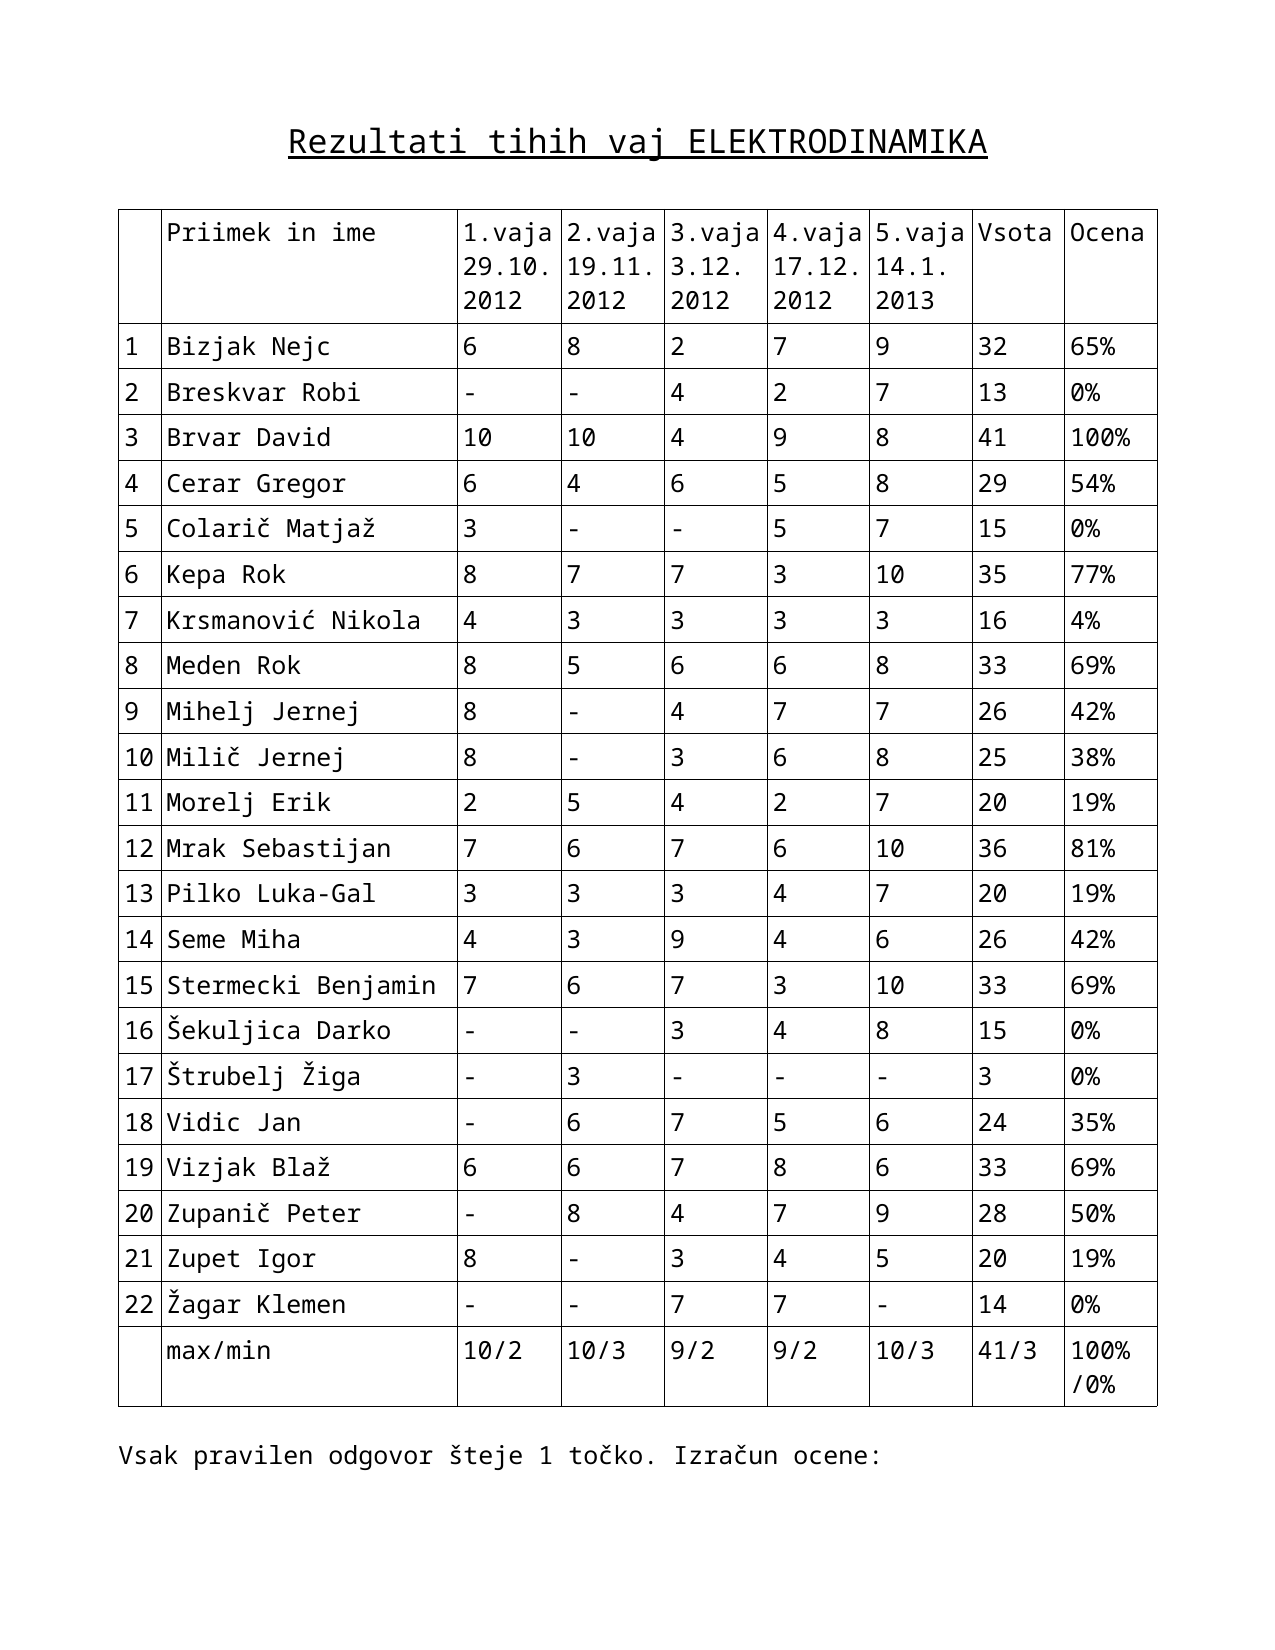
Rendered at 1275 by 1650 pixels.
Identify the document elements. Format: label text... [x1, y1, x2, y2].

table_cell 3 [562, 917, 664, 961]
table_cell 0% [1065, 506, 1157, 551]
table_cell Morelj Erik [162, 780, 457, 824]
table_cell 8 [870, 415, 972, 459]
table_cell 7 [768, 1282, 869, 1326]
table_cell - [458, 1054, 561, 1098]
table_header Ocena [1065, 210, 1157, 323]
table_cell 9/2 [768, 1327, 869, 1406]
table_cell Zupet Igor [162, 1236, 457, 1281]
table_cell 15 [973, 1008, 1064, 1053]
table_cell 19 [119, 1145, 161, 1189]
table_cell 3 [665, 1236, 767, 1281]
table_cell 13 [973, 369, 1064, 414]
table_cell 5 [562, 780, 664, 824]
table_cell 3 [458, 871, 561, 916]
table_cell 6 [458, 324, 561, 368]
table_cell 8 [458, 552, 561, 596]
table_cell 26 [973, 689, 1064, 733]
table_cell 8 [870, 461, 972, 505]
table_cell 13 [119, 871, 161, 916]
table_cell 3 [119, 415, 161, 459]
table_cell 4 [768, 917, 869, 961]
table_cell 3 [562, 871, 664, 916]
table_cell 7 [665, 826, 767, 870]
table_cell Colarič Matjaž [162, 506, 457, 551]
table_cell 9 [870, 1191, 972, 1235]
table_cell 5 [119, 506, 161, 551]
table_cell 4 [768, 1008, 869, 1053]
table_cell 9 [665, 917, 767, 961]
table_cell 6 [768, 734, 869, 779]
table_cell 2 [119, 369, 161, 414]
table_header Vsota [973, 210, 1064, 323]
table_cell 20 [973, 780, 1064, 824]
table_header 2.vaja 19.11. 2012 [562, 210, 664, 323]
table_cell 6 [458, 1145, 561, 1189]
table_cell 5 [768, 461, 869, 505]
table_cell 4 [665, 415, 767, 459]
table_cell Mrak Sebastijan [162, 826, 457, 870]
table_cell 6 [768, 643, 869, 688]
table_cell 4 [768, 871, 869, 916]
table_cell 7 [870, 369, 972, 414]
table_cell 6 [768, 826, 869, 870]
table_cell 42% [1065, 917, 1157, 961]
table_cell Pilko Luka-Gal [162, 871, 457, 916]
table_cell 33 [973, 962, 1064, 1007]
table_cell 20 [973, 871, 1064, 916]
table_cell Kepa Rok [162, 552, 457, 596]
table_cell 19% [1065, 1236, 1157, 1281]
table_cell 8 [870, 1008, 972, 1053]
table_cell 20 [119, 1191, 161, 1235]
table_cell Seme Miha [162, 917, 457, 961]
table_cell Cerar Gregor [162, 461, 457, 505]
table_cell 10 [870, 552, 972, 596]
table_cell 10 [119, 734, 161, 779]
table_cell - [562, 1282, 664, 1326]
table_cell 69% [1065, 962, 1157, 1007]
table_cell - [458, 1282, 561, 1326]
table_cell 4 [458, 597, 561, 642]
table_cell 29 [973, 461, 1064, 505]
table_cell 26 [973, 917, 1064, 961]
table_cell 6 [870, 1145, 972, 1189]
table_cell - [562, 689, 664, 733]
table_cell 15 [973, 506, 1064, 551]
table_cell - [870, 1054, 972, 1098]
table_cell 19% [1065, 871, 1157, 916]
table_cell 6 [665, 461, 767, 505]
table_cell 3 [768, 962, 869, 1007]
table_cell 7 [768, 1191, 869, 1235]
table_cell 3 [458, 506, 561, 551]
table_cell 6 [562, 826, 664, 870]
table_cell Štrubelj Žiga [162, 1054, 457, 1098]
table_cell 18 [119, 1099, 161, 1144]
table_cell 6 [562, 1099, 664, 1144]
table_cell 7 [665, 552, 767, 596]
table_cell 3 [665, 734, 767, 779]
table_cell 3 [768, 552, 869, 596]
table_cell Žagar Klemen [162, 1282, 457, 1326]
table_cell 6 [458, 461, 561, 505]
table_cell - [562, 369, 664, 414]
table_cell 14 [973, 1282, 1064, 1326]
table_header 1.vaja 29.10. 2012 [458, 210, 561, 323]
table_cell 100% [1065, 415, 1157, 459]
table_cell 20 [973, 1236, 1064, 1281]
table_header 4.vaja 17.12. 2012 [768, 210, 869, 323]
table_header [119, 210, 161, 323]
table_cell 24 [973, 1099, 1064, 1144]
table_cell - [665, 1054, 767, 1098]
table_cell [119, 1327, 161, 1406]
table_cell 0% [1065, 1008, 1157, 1053]
table_cell Šekuljica Darko [162, 1008, 457, 1053]
table_cell 2 [665, 324, 767, 368]
table_cell - [562, 734, 664, 779]
table_cell 5 [870, 1236, 972, 1281]
table_cell - [870, 1282, 972, 1326]
table_cell 2 [768, 780, 869, 824]
table_cell 0% [1065, 1282, 1157, 1326]
table_cell 8 [458, 689, 561, 733]
table_cell 3 [562, 597, 664, 642]
table_cell 32 [973, 324, 1064, 368]
table_cell 7 [665, 1282, 767, 1326]
table_cell 36 [973, 826, 1064, 870]
table_cell 6 [870, 1099, 972, 1144]
table_cell 10 [870, 826, 972, 870]
table_cell 6 [562, 962, 664, 1007]
table_cell 69% [1065, 643, 1157, 688]
table_cell 8 [768, 1145, 869, 1189]
table_cell 1 [119, 324, 161, 368]
table_cell 4 [665, 1191, 767, 1235]
table_cell 35 [973, 552, 1064, 596]
table_cell 35% [1065, 1099, 1157, 1144]
table_cell 100% /0% [1065, 1327, 1157, 1406]
table_cell 0% [1065, 369, 1157, 414]
table_cell Vizjak Blaž [162, 1145, 457, 1189]
table_cell 42% [1065, 689, 1157, 733]
table_cell 3 [562, 1054, 664, 1098]
table_cell - [458, 1099, 561, 1144]
table_cell 7 [119, 597, 161, 642]
table_cell 38% [1065, 734, 1157, 779]
table_cell max/min [162, 1327, 457, 1406]
table_cell 10 [562, 415, 664, 459]
table_cell Meden Rok [162, 643, 457, 688]
table_cell Breskvar Robi [162, 369, 457, 414]
table_cell 33 [973, 643, 1064, 688]
table_cell 16 [973, 597, 1064, 642]
table_cell 2 [458, 780, 561, 824]
table_cell 3 [768, 597, 869, 642]
table_cell 65% [1065, 324, 1157, 368]
table_cell 9 [768, 415, 869, 459]
table_cell 6 [562, 1145, 664, 1189]
table_cell 3 [665, 597, 767, 642]
table_cell 8 [458, 1236, 561, 1281]
table_cell 6 [665, 643, 767, 688]
table_cell 0% [1065, 1054, 1157, 1098]
table_cell Vidic Jan [162, 1099, 457, 1144]
table_cell 7 [870, 871, 972, 916]
table_cell - [665, 506, 767, 551]
table_cell 7 [458, 826, 561, 870]
table_cell 7 [870, 506, 972, 551]
table_cell - [562, 1236, 664, 1281]
table_cell 8 [562, 324, 664, 368]
table_cell 8 [458, 643, 561, 688]
table_cell 4 [665, 689, 767, 733]
table_cell Krsmanović Nikola [162, 597, 457, 642]
table_cell 8 [870, 734, 972, 779]
table_cell 41/3 [973, 1327, 1064, 1406]
table_cell 7 [768, 689, 869, 733]
table_cell Mihelj Jernej [162, 689, 457, 733]
table_cell 14 [119, 917, 161, 961]
table_cell 8 [458, 734, 561, 779]
table_cell 4 [119, 461, 161, 505]
table_cell 4 [665, 369, 767, 414]
table_cell 7 [665, 1145, 767, 1189]
table_cell - [458, 1191, 561, 1235]
table_cell 5 [768, 1099, 869, 1144]
table_cell 22 [119, 1282, 161, 1326]
table_cell 10/2 [458, 1327, 561, 1406]
table_cell 7 [768, 324, 869, 368]
table_cell 6 [119, 552, 161, 596]
table_cell 17 [119, 1054, 161, 1098]
table_cell 3 [973, 1054, 1064, 1098]
table_cell 25 [973, 734, 1064, 779]
table_cell 7 [870, 689, 972, 733]
table_cell 33 [973, 1145, 1064, 1189]
text Rezultati tihih vaj ELEKTRODINAMIKA [118, 118, 1157, 163]
table_cell 54% [1065, 461, 1157, 505]
table_cell 10 [870, 962, 972, 1007]
table_header Priimek in ime [162, 210, 457, 323]
table_cell 5 [768, 506, 869, 551]
table_cell Brvar David [162, 415, 457, 459]
table_cell 28 [973, 1191, 1064, 1235]
table_cell Bizjak Nejc [162, 324, 457, 368]
table_cell 50% [1065, 1191, 1157, 1235]
table_cell Zupanič Peter [162, 1191, 457, 1235]
table_cell Milič Jernej [162, 734, 457, 779]
table_cell 2 [768, 369, 869, 414]
table_header 3.vaja 3.12. 2012 [665, 210, 767, 323]
table_cell 81% [1065, 826, 1157, 870]
table_cell 10 [458, 415, 561, 459]
table_cell - [458, 369, 561, 414]
table_cell 69% [1065, 1145, 1157, 1189]
table_cell 7 [665, 962, 767, 1007]
table_cell 8 [119, 643, 161, 688]
table_cell 4 [665, 780, 767, 824]
table_cell 16 [119, 1008, 161, 1053]
table_cell 8 [870, 643, 972, 688]
table_cell Stermecki Benjamin [162, 962, 457, 1007]
table_cell - [562, 506, 664, 551]
table_cell 8 [562, 1191, 664, 1235]
table_cell 3 [870, 597, 972, 642]
table_cell 5 [562, 643, 664, 688]
table_cell - [768, 1054, 869, 1098]
table_cell 21 [119, 1236, 161, 1281]
table_cell 9 [119, 689, 161, 733]
table_cell 15 [119, 962, 161, 1007]
table_cell 3 [665, 1008, 767, 1053]
table_cell 7 [458, 962, 561, 1007]
table_cell 7 [665, 1099, 767, 1144]
table_cell 4 [458, 917, 561, 961]
table_cell 9 [870, 324, 972, 368]
table_cell 3 [665, 871, 767, 916]
table_header 5.vaja 14.1. 2013 [870, 210, 972, 323]
table_cell 9/2 [665, 1327, 767, 1406]
table_cell 4 [562, 461, 664, 505]
text Vsak pravilen odgovor šteje 1 točko. Izračun ocene: [118, 1437, 1157, 1472]
table_cell 6 [870, 917, 972, 961]
table_cell 7 [562, 552, 664, 596]
table_cell 7 [870, 780, 972, 824]
table_cell - [562, 1008, 664, 1053]
table_cell 19% [1065, 780, 1157, 824]
table_cell 10/3 [870, 1327, 972, 1406]
table_cell 41 [973, 415, 1064, 459]
table_cell 11 [119, 780, 161, 824]
table_cell 77% [1065, 552, 1157, 596]
table_cell 4 [768, 1236, 869, 1281]
table_cell 10/3 [562, 1327, 664, 1406]
table_cell - [458, 1008, 561, 1053]
table_cell 12 [119, 826, 161, 870]
table_cell 4% [1065, 597, 1157, 642]
